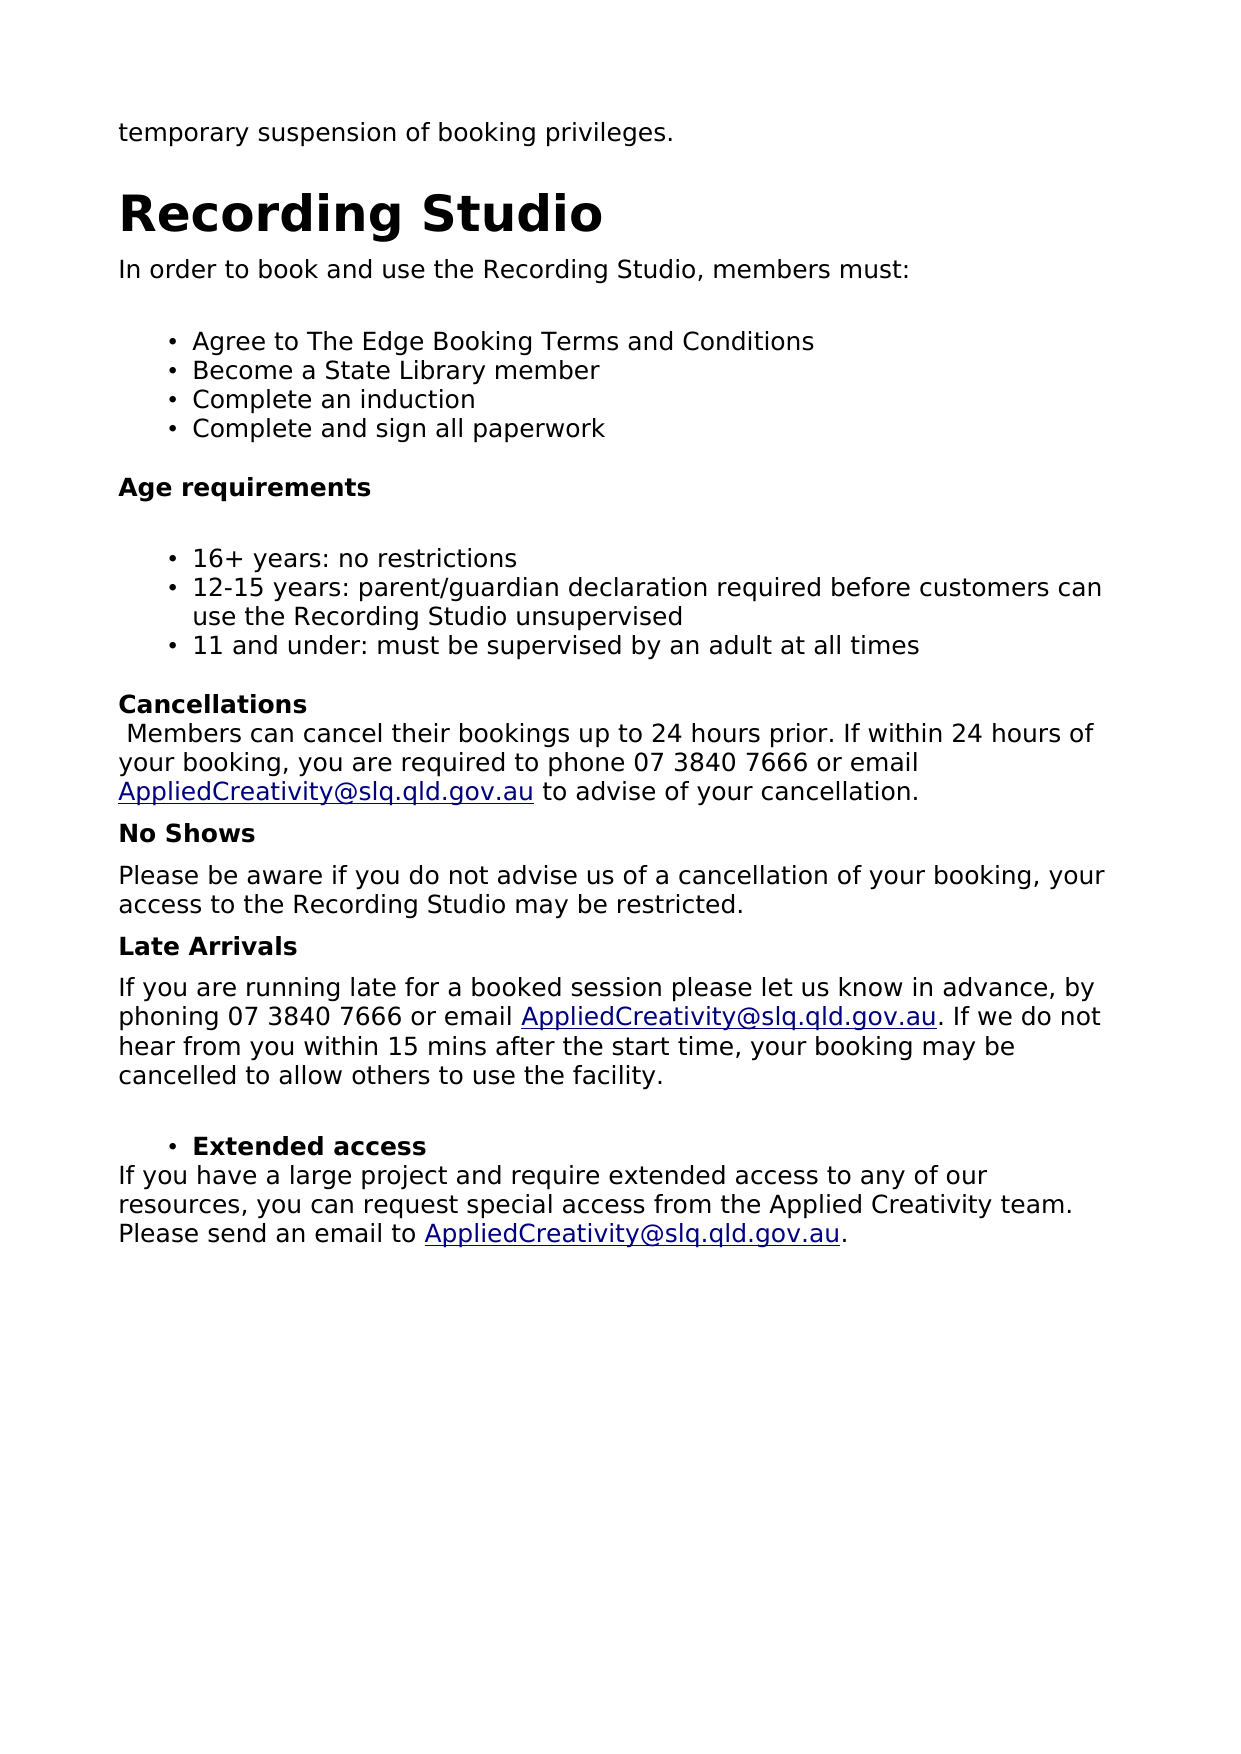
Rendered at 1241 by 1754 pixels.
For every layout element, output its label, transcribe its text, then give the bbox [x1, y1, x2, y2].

text temporary suspension of booking privileges. [118, 118, 1122, 147]
list Complete an induction [177, 385, 1122, 414]
text If you are running late for a booked session please let us know in advance, by phoning 07 3840 7666 or email AppliedCreativity@slq.qld.gov.au. If we do not hear from you within 15 mins after the start time, your booking may be cancelled to allow others to use the facility. [118, 973, 1122, 1090]
list Extended access [177, 1132, 1122, 1161]
list 12-15 years: parent/guardian declaration required before customers can use the Recording Studio unsupervised [177, 573, 1122, 631]
list Complete and sign all paperwork [177, 414, 1122, 443]
list 11 and under: must be supervised by an adult at all times [177, 631, 1122, 661]
text Cancellations Members can cancel their bookings up to 24 hours prior. If within 24 hours of your booking, you are required to phone 07 3840 7666 or email AppliedCreativity@slq.qld.gov.au to advise of your cancellation. [118, 690, 1122, 807]
text Please be aware if you do not advise us of a cancellation of your booking, your access to the Recording Studio may be restricted. [118, 861, 1122, 919]
list Become a State Library member [177, 356, 1122, 385]
list 16+ years: no restrictions [177, 544, 1122, 573]
text No Shows [118, 819, 1122, 848]
subtitle Recording Studio [118, 185, 1122, 243]
text In order to book and use the Recording Studio, members must: [118, 256, 1122, 285]
text Late Arrivals [118, 932, 1122, 961]
text If you have a large project and require extended access to any of our resources, you can request special access from the Applied Creativity team. Please send an email to AppliedCreativity@slq.qld.gov.au. [118, 1161, 1122, 1249]
text Age requirements [118, 473, 1122, 502]
list Agree to The Edge Booking Terms and Conditions [177, 327, 1122, 356]
